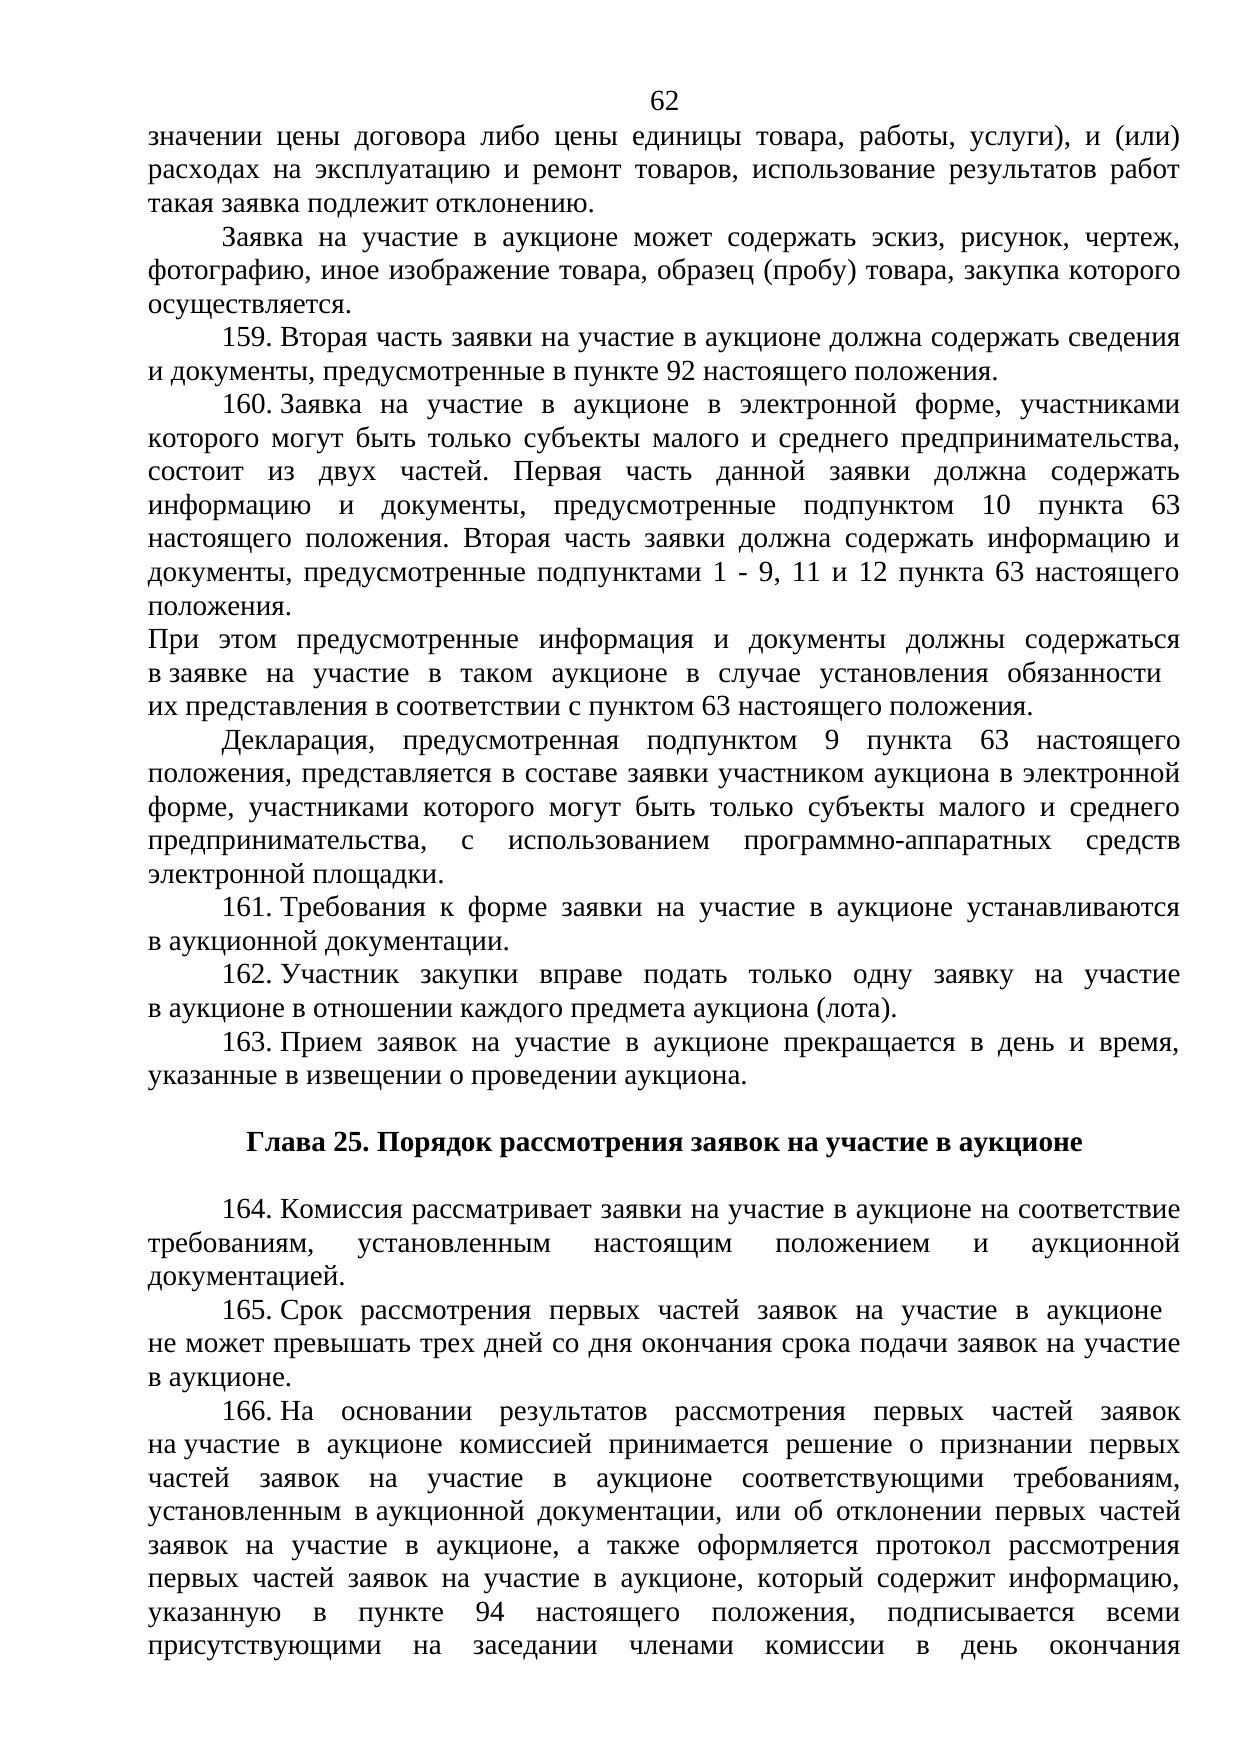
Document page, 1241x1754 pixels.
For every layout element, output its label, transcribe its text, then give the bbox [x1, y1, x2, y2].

text 166. На основании результатов рассмотрения первых частей заявок на участие в аукционе комиссией принимается решение о признании первых частей заявок на участие в аукционе соответствующими требованиям, установленным в аукционной документации, или об отклонении первых частей заявок на участие в аукционе, а также оформляется протокол рассмотрения первых частей заявок на участие в аукционе, который содержит информацию, указанную в пункте 94 настоящего положения, подписывается всеми присутствующими на заседании членами комиссии в день окончания [148, 1393, 1181, 1661]
text 162. Участник закупки вправе подать только одну заявку на участие в аукционе в отношении каждого предмета аукциона (лота). [148, 957, 1181, 1024]
text 163. Прием заявок на участие в аукционе прекращается в день и время, указанные в извещении о проведении аукциона. [148, 1024, 1181, 1091]
text Декларация, предусмотренная подпунктом 9 пункта 63 настоящего положения, представляется в составе заявки участником аукциона в электронной форме, участниками которого могут быть только субъекты малого и среднего предпринимательства, с использованием программно-аппаратных средств электронной площадки. [148, 722, 1181, 889]
text 164. Комиссия рассматривает заявки на участие в аукционе на соответствие требованиям, установленным настоящим положением и аукционной документацией. [148, 1191, 1181, 1292]
text 159. Вторая часть заявки на участие в аукционе должна содержать сведения и документы, предусмотренные в пункте 92 настоящего положения. [148, 319, 1181, 386]
text 161. Требования к форме заявки на участие в аукционе устанавливаются в аукционной документации. [148, 889, 1181, 957]
text значении цены договора либо цены единицы товара, работы, услуги), и (или) расходах на эксплуатацию и ремонт товаров, использование результатов работ такая заявка подлежит отклонению. [148, 118, 1181, 219]
text Заявка на участие в аукционе может содержать эскиз, рисунок, чертеж, фотографию, иное изображение товара, образец (пробу) товара, закупка которого осуществляется. [148, 219, 1181, 319]
text 160. Заявка на участие в аукционе в электронной форме, участниками которого могут быть только субъекты малого и среднего предпринимательства, состоит из двух частей. Первая часть данной заявки должна содержать информацию и документы, предусмотренные подпунктом 10 пункта 63 настоящего положения. Вторая часть заявки должна содержать информацию и документы, предусмотренные подпунктами 1 - 9, 11 и 12 пункта 63 настоящего положения. При этом предусмотренные информация и документы должны содержаться в заявке на участие в таком аукционе в случае установления обязанности их представления в соответствии с пунктом 63 настоящего положения. [148, 386, 1181, 722]
text 165. Срок рассмотрения первых частей заявок на участие в аукционе не может превышать трех дней со дня окончания срока подачи заявок на участие в аукционе. [148, 1292, 1181, 1393]
text Глава 25. Порядок рассмотрения заявок на участие в аукционе [148, 1124, 1181, 1158]
